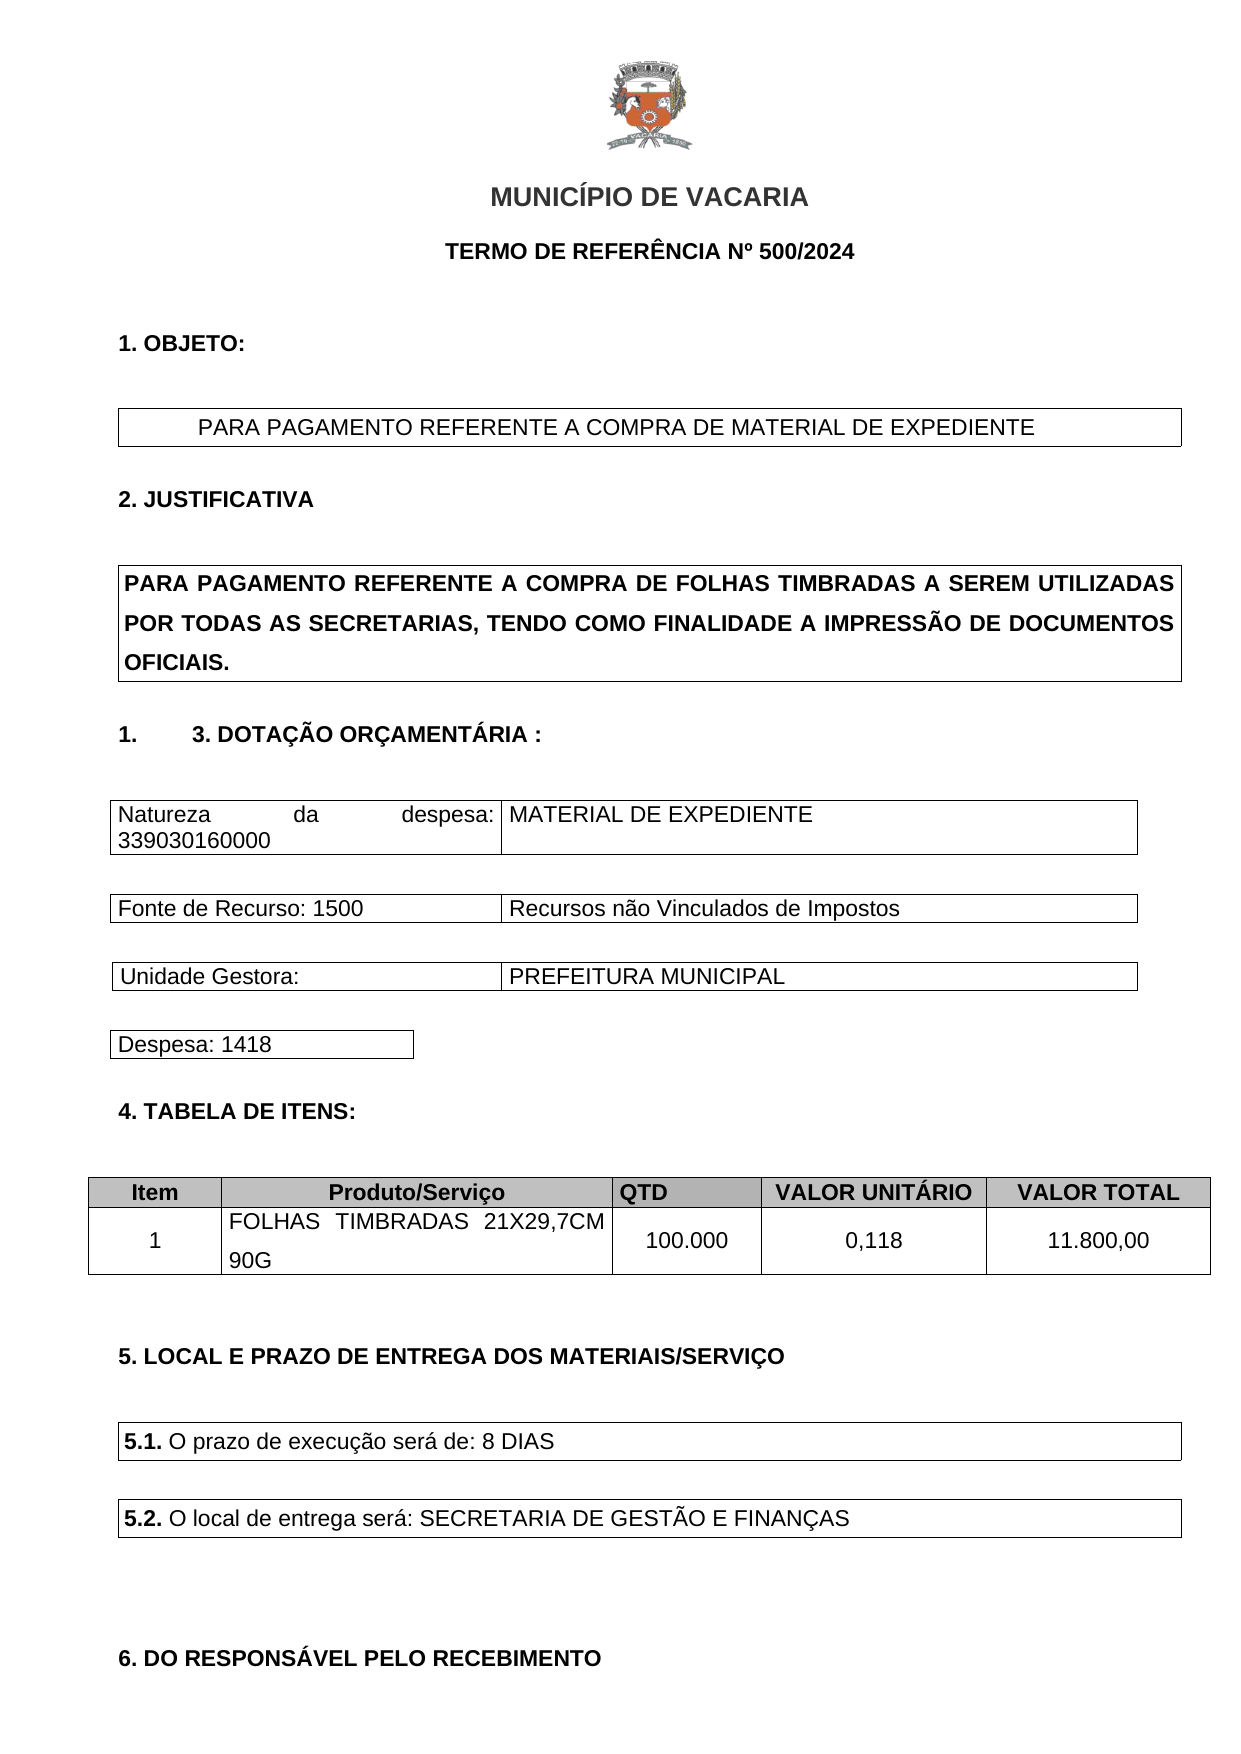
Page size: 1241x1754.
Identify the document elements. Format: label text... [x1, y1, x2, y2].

table_header VALOR TOTAL [987, 1178, 1210, 1207]
table_header Despesa: 1418 [111, 1031, 413, 1057]
table_header Fonte de Recurso: 1500 [111, 895, 501, 922]
table_cell 1 [89, 1208, 221, 1273]
list 6. DO RESPONSÁVEL PELO RECEBIMENTO [118, 1645, 1181, 1671]
table_header Natureza da despesa: 339030160000 [111, 801, 501, 854]
picture [606, 60, 693, 150]
table_header MATERIAL DE EXPEDIENTE [502, 801, 1137, 854]
list 3. DOTAÇÃO ORÇAMENTÁRIA : [118, 721, 1181, 747]
table_cell 100.000 [613, 1208, 761, 1273]
table_header 5.2. O local de entrega será: SECRETARIA DE GESTÃO E FINANÇAS [119, 1500, 1181, 1537]
table_header Recursos não Vinculados de Impostos [502, 895, 1137, 922]
table_cell 11.800,00 [987, 1208, 1210, 1273]
table_header Unidade Gestora: [113, 963, 501, 989]
table_header PARA PAGAMENTO REFERENTE A COMPRA DE MATERIAL DE EXPEDIENTE [119, 409, 1181, 446]
list 5. LOCAL E PRAZO DE ENTREGA DOS MATERIAIS/SERVIÇO [118, 1343, 1181, 1369]
table_header VALOR UNITÁRIO [762, 1178, 986, 1207]
list 2. JUSTIFICATIVA [118, 486, 1181, 512]
list 4. TABELA DE ITENS: [118, 1098, 1181, 1124]
table_header 5.1. O prazo de execução será de: 8 DIAS [119, 1423, 1181, 1460]
table_header Item [89, 1178, 221, 1207]
table_header Produto/Serviço [222, 1178, 612, 1207]
text TERMO DE REFERÊNCIA Nº 500/2024 [118, 238, 1181, 264]
table_header PREFEITURA MUNICIPAL [502, 963, 1137, 989]
table_cell 0,118 [762, 1208, 986, 1273]
table_header QTD [613, 1178, 761, 1207]
text 1. OBJETO: [118, 330, 1181, 356]
table_header PARA PAGAMENTO REFERENTE A COMPRA DE FOLHAS TIMBRADAS A SEREM UTILIZADAS POR TODAS AS SECRETARIAS, TENDO COMO FINALIDADE A IMPRESSÃO DE DOCUMENTOS OFICIAIS. [119, 566, 1181, 681]
table_cell FOLHAS TIMBRADAS 21X29,7CM 90G [222, 1208, 612, 1273]
